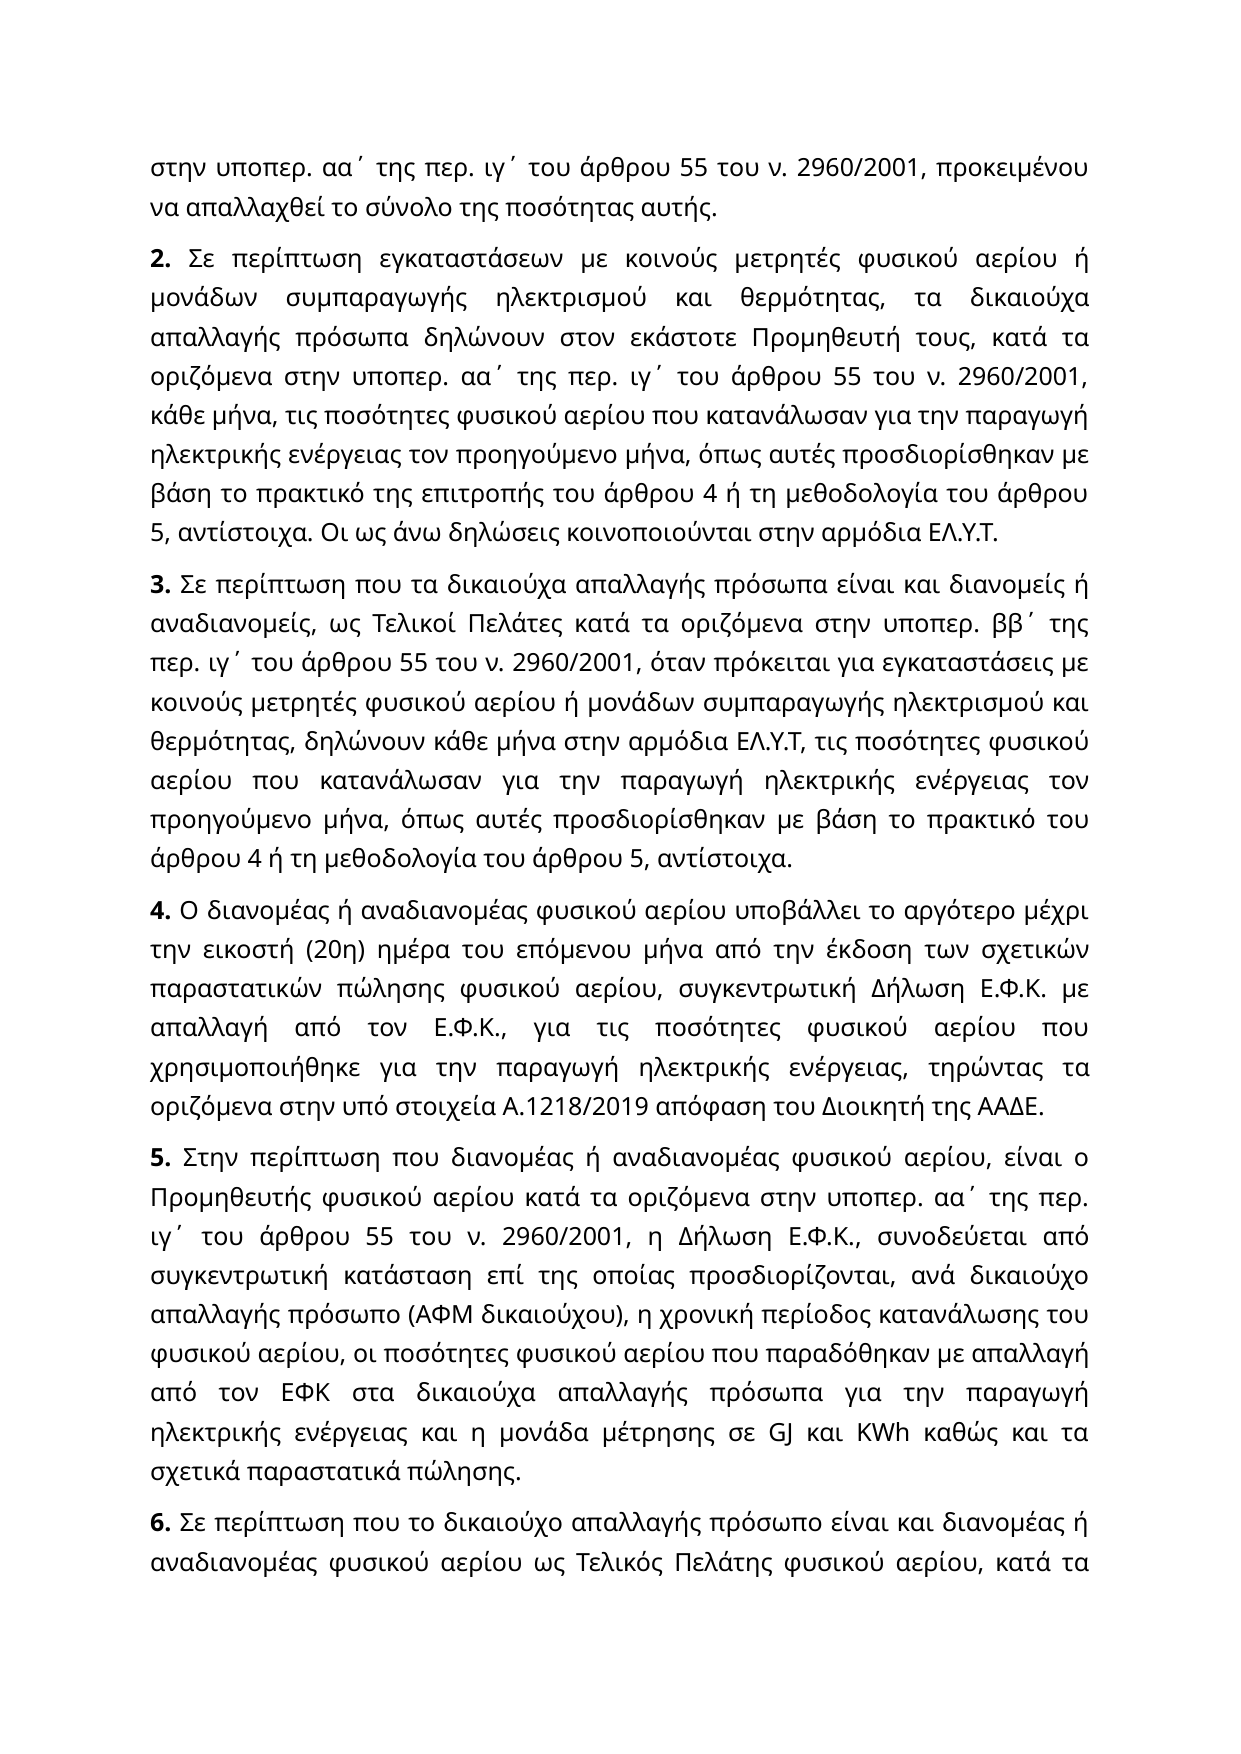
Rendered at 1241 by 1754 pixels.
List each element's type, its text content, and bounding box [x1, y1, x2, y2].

text 4. Ο διανομέας ή αναδιανομέας φυσικού αερίου υποβάλλει το αργότερο μέχρι την εικοστή (20η) ημέρα του επόμενου μήνα από την έκδοση των σχετικών παραστατικών πώλησης φυσικού αερίου, συγκεντρωτική Δήλωση Ε.Φ.Κ. με απαλλαγή από τον Ε.Φ.Κ., για τις ποσότητες φυσικού αερίου που χρησιμοποιήθηκε για την παραγωγή ηλεκτρικής ενέργειας, τηρώντας τα οριζόμενα στην υπό στοιχεία Α.1218/2019 απόφαση του Διοικητή της ΑΑΔΕ. [150, 892, 1090, 1122]
text 5. Στην περίπτωση που διανομέας ή αναδιανομέας φυσικού αερίου, είναι ο Προμηθευτής φυσικού αερίου κατά τα οριζόμενα στην υποπερ. αα΄ της περ. ιγ΄ του άρθρου 55 του ν. 2960/2001, η Δήλωση Ε.Φ.Κ., συνοδεύεται από συγκεντρωτική κατάσταση επί της οποίας προσδιορίζονται, ανά δικαιούχο απαλλαγής πρόσωπο (ΑΦΜ δικαιούχου), η χρονική περίοδος κατανάλωσης του φυσικού αερίου, οι ποσότητες φυσικού αερίου που παραδόθηκαν με απαλλαγή από τον ΕΦΚ στα δικαιούχα απαλλαγής πρόσωπα για την παραγωγή ηλεκτρικής ενέργειας και η μονάδα μέτρησης σε GJ και ΚWh καθώς και τα σχετικά παραστατικά πώλησης. [150, 1140, 1090, 1487]
text 2. Σε περίπτωση εγκαταστάσεων με κοινούς μετρητές φυσικού αερίου ή μονάδων συμπαραγωγής ηλεκτρισμού και θερμότητας, τα δικαιούχα απαλλαγής πρόσωπα δηλώνουν στον εκάστοτε Προμηθευτή τους, κατά τα οριζόμενα στην υποπερ. αα΄ της περ. ιγ΄ του άρθρου 55 του ν. 2960/2001, κάθε μήνα, τις ποσότητες φυσικού αερίου που κατανάλωσαν για την παραγωγή ηλεκτρικής ενέργειας τον προηγούμενο μήνα, όπως αυτές προσδιορίσθηκαν με βάση το πρακτικό της επιτροπής του άρθρου 4 ή τη μεθοδολογία του άρθρου 5, αντίστοιχα. Οι ως άνω δηλώσεις κοινοποιούνται στην αρμόδια ΕΛ.Υ.Τ. [150, 241, 1090, 549]
text 3. Σε περίπτωση που τα δικαιούχα απαλλαγής πρόσωπα είναι και διανομείς ή αναδιανομείς, ως Τελικοί Πελάτες κατά τα οριζόμενα στην υποπερ. ββ΄ της περ. ιγ΄ του άρθρου 55 του ν. 2960/2001, όταν πρόκειται για εγκαταστάσεις με κοινούς μετρητές φυσικού αερίου ή μονάδων συμπαραγωγής ηλεκτρισμού και θερμότητας, δηλώνουν κάθε μήνα στην αρμόδια ΕΛ.Υ.Τ, τις ποσότητες φυσικού αερίου που κατανάλωσαν για την παραγωγή ηλεκτρικής ενέργειας τον προηγούμενο μήνα, όπως αυτές προσδιορίσθηκαν με βάση το πρακτικό του άρθρου 4 ή τη μεθοδολογία του άρθρου 5, αντίστοιχα. [150, 567, 1090, 875]
text στην υποπερ. αα΄ της περ. ιγ΄ του άρθρου 55 του ν. 2960/2001, προκειμένου να απαλλαχθεί το σύνολο της ποσότητας αυτής. [150, 150, 1090, 223]
text 6. Σε περίπτωση που το δικαιούχο απαλλαγής πρόσωπο είναι και διανομέας ή αναδιανομέας φυσικού αερίου ως Τελικός Πελάτης φυσικού αερίου, κατά τα [150, 1505, 1090, 1578]
